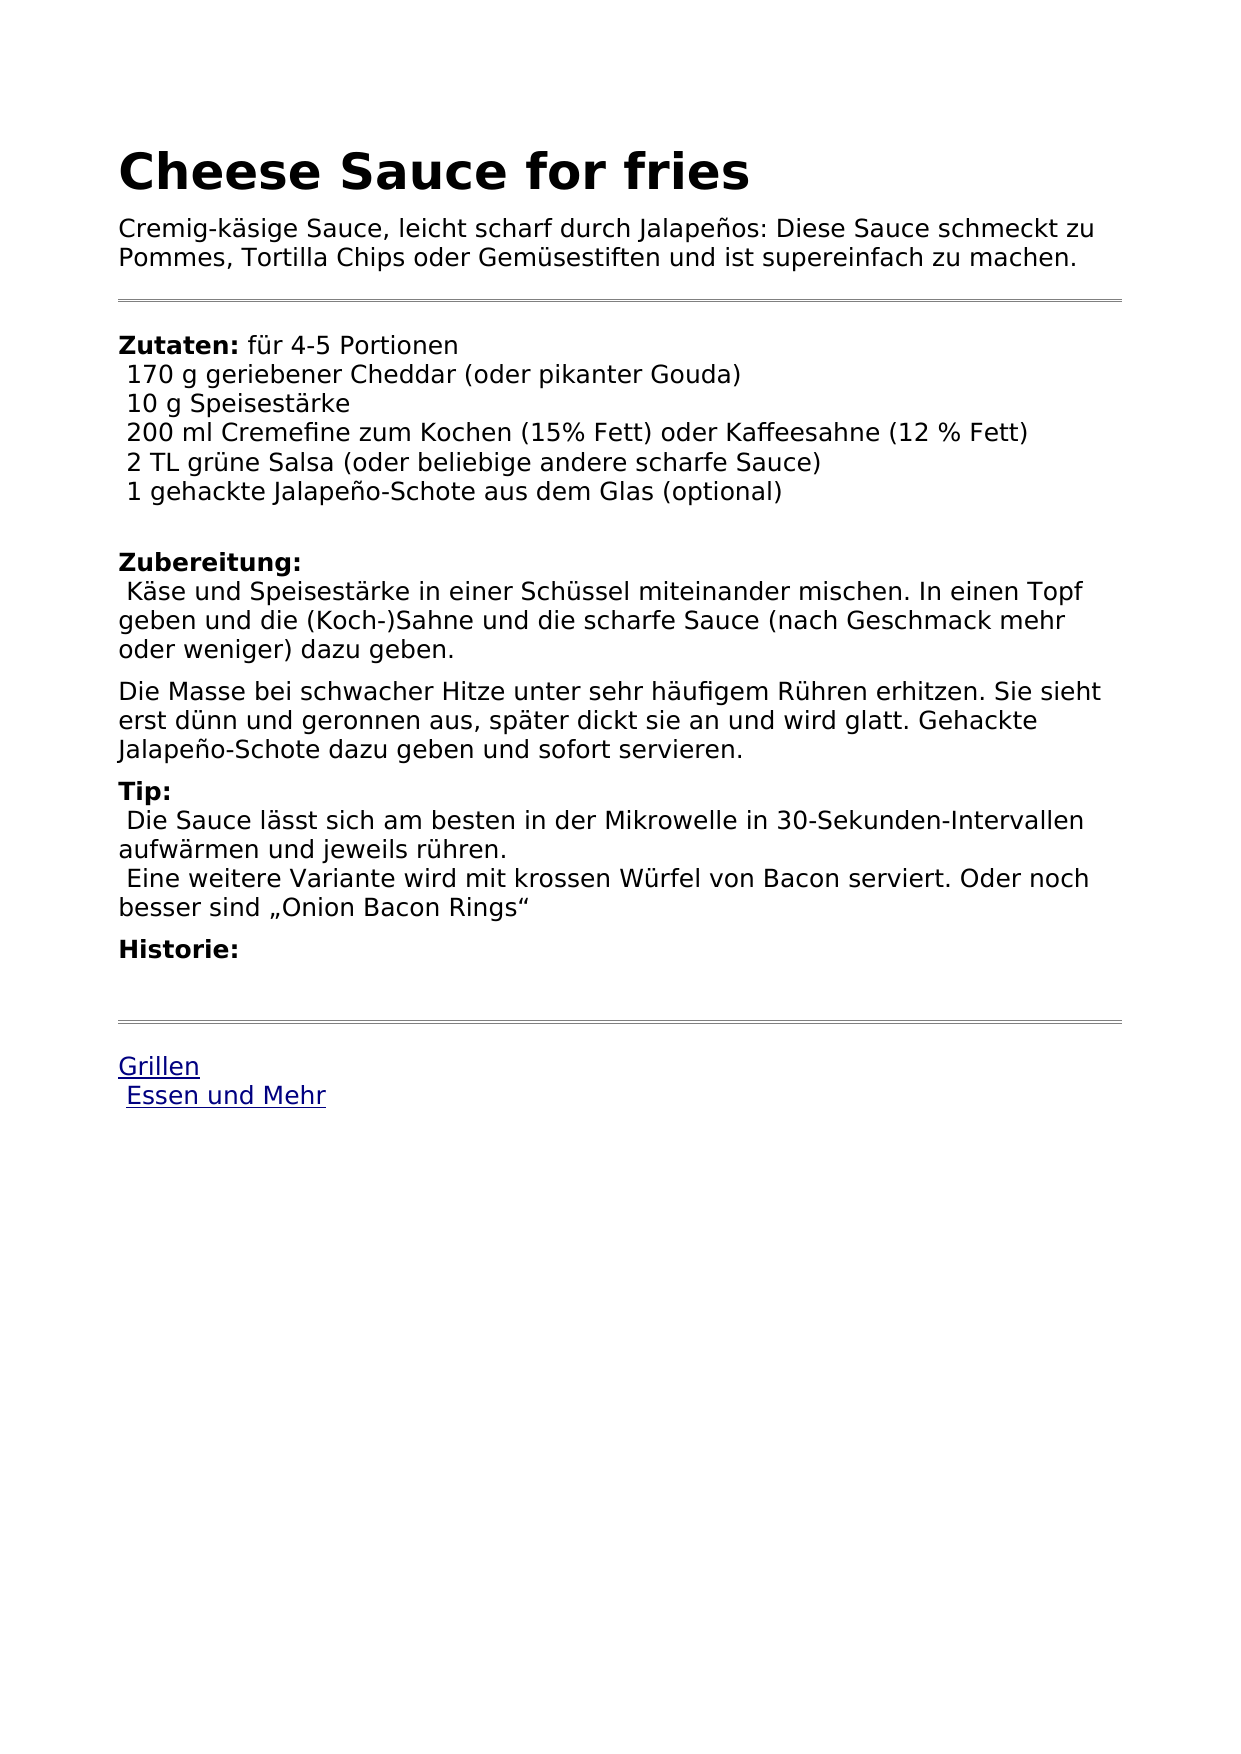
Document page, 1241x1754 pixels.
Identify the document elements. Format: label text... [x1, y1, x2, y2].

text Zubereitung: Käse und Speisestärke in einer Schüssel miteinander mischen. In einen Topf geben und die (Koch-)Sahne und die scharfe Sauce (nach Geschmack mehr oder weniger) dazu geben. [118, 548, 1122, 664]
text Grillen Essen und Mehr [118, 1052, 1122, 1111]
text Tip: Die Sauce lässt sich am besten in der Mikrowelle in 30-Sekunden-Intervallen aufwärmen und jeweils rühren. Eine weitere Variante wird mit krossen Würfel von Bacon serviert. Oder noch besser sind „Onion Bacon Rings“ [118, 777, 1122, 923]
subtitle Cheese Sauce for fries [118, 143, 1122, 201]
text Zutaten: für 4-5 Portionen 170 g geriebener Cheddar (oder pikanter Gouda) 10 g Speisestärke 200 ml Cremefine zum Kochen (15% Fett) oder Kaffeesahne (12 % Fett) 2 TL grüne Salsa (oder beliebige andere scharfe Sauce) 1 gehackte Jalapeño-Schote aus dem Glas (optional) [118, 331, 1122, 535]
text Historie: [118, 935, 1122, 993]
text Cremig-käsige Sauce, leicht scharf durch Jalapeños: Diese Sauce schmeckt zu Pommes, Tortilla Chips oder Gemüsestiften und ist supereinfach zu machen. [118, 214, 1122, 272]
text Die Masse bei schwacher Hitze unter sehr häufigem Rühren erhitzen. Sie sieht erst dünn und geronnen aus, später dickt sie an und wird glatt. Gehackte Jalapeño-Schote dazu geben und sofort servieren. [118, 677, 1122, 764]
